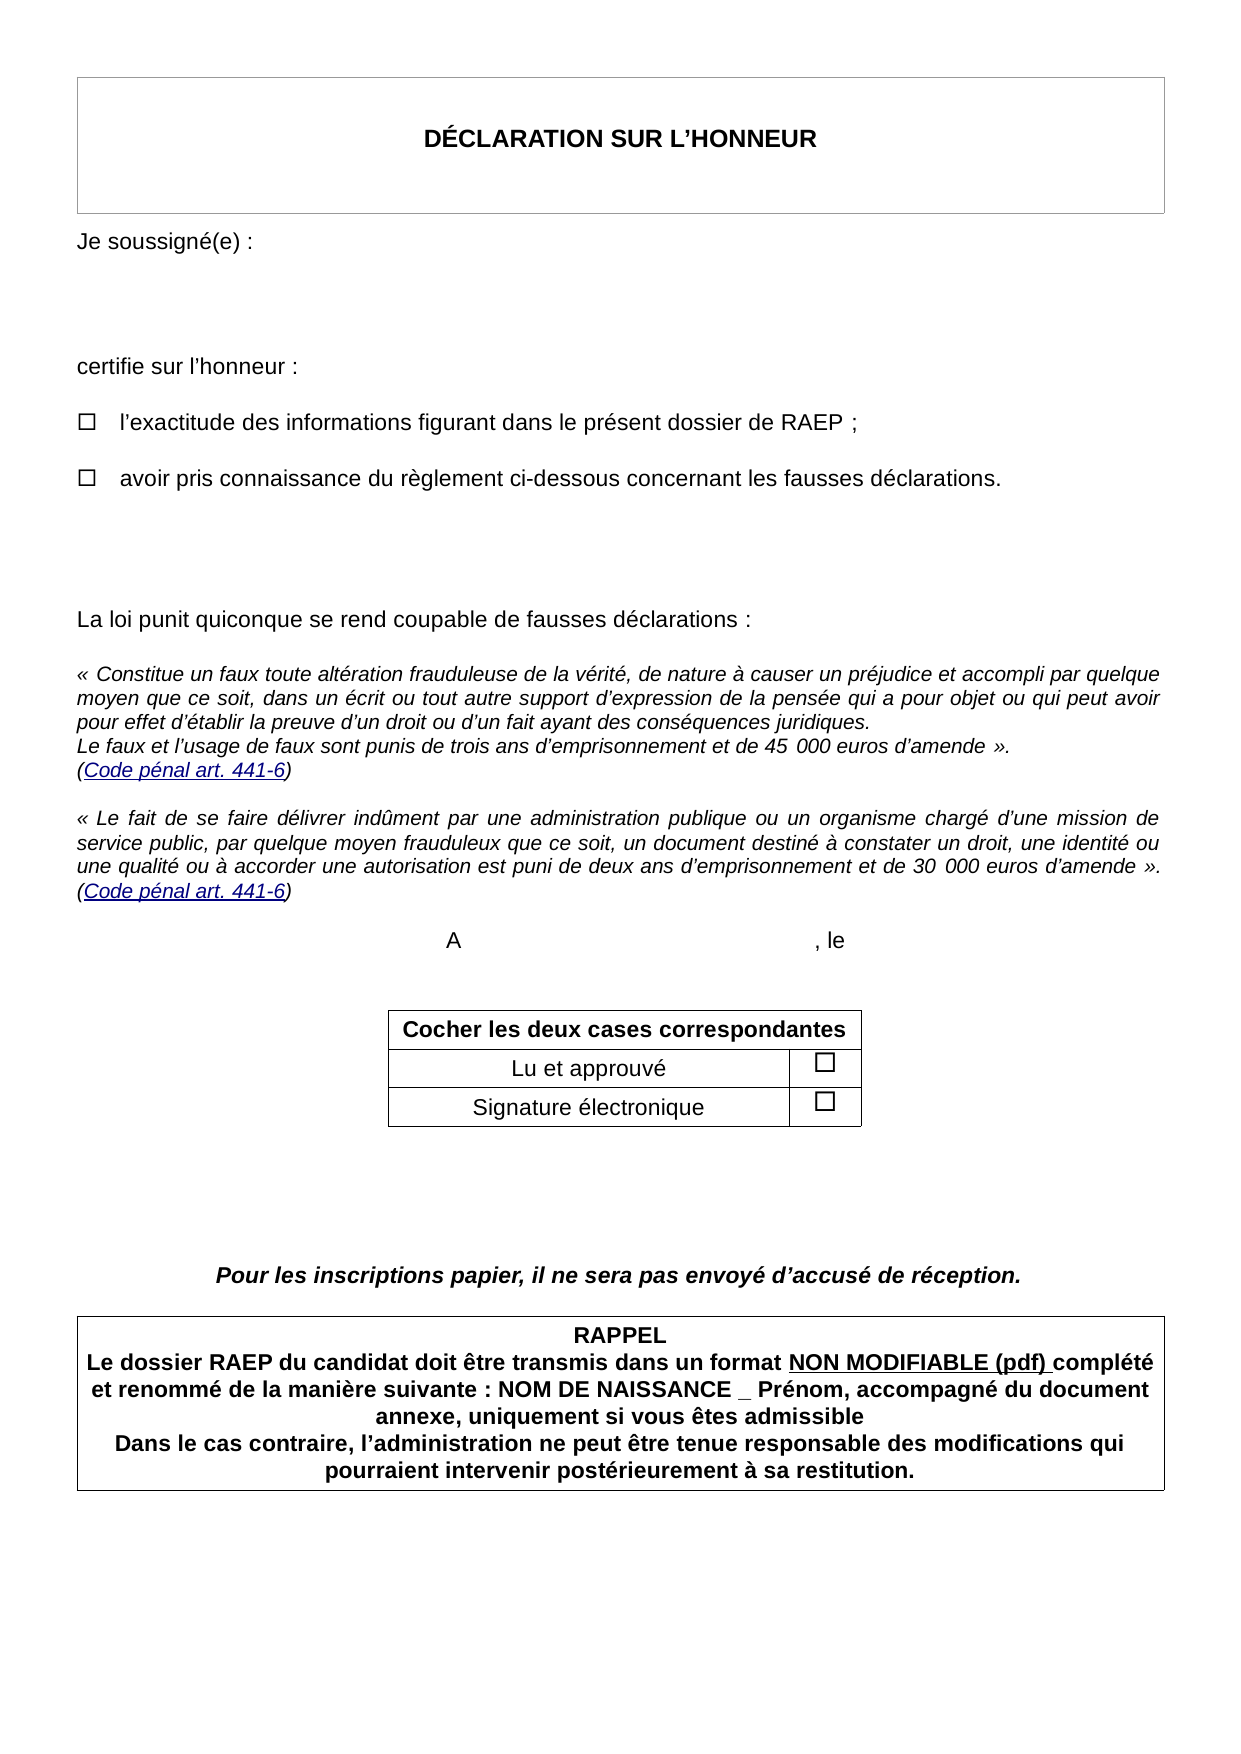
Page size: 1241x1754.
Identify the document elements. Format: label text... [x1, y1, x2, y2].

table_header Cocher les deux cases correspondantes [389, 1011, 861, 1048]
table_header Je soussigné(e) : certifie sur l’honneur :  l’exactitude des informations figurant dans le présent dossier de RAEP ;  avoir pris connaissance du règlement ci-dessous concernant les fausses déclarations. La loi punit quiconque se rend coupable de fausses déclarations : « Constitue un faux toute altération frauduleuse de la vérité, de nature à causer un préjudice et accompli par quelque moyen que ce soit, dans un écrit ou tout autre support d’expression de la pensée qui a pour objet ou qui peut avoir pour effet d’établir la preuve d’un droit ou d’un fait ayant des conséquences juridiques. Le faux et l’usage de faux sont punis de trois ans d’emprisonnement et de 45 000 euros d’amende ». (Code pénal art. 441-6) « Le fait de se faire délivrer indûment par une administration publique ou un organisme chargé d’une mission de service public, par quelque moyen frauduleux que ce soit, un document destiné à constater un droit, une identité ou une qualité ou à accorder une autorisation est puni de deux ans d’emprisonnement et de 30 000 euros d’amende ». (Code pénal art. 441-6) A , le Pour les inscriptions papier, il ne sera pas envoyé d’accusé de réception. [71, 71, 1169, 1549]
table_header DÉCLARATION SUR L’HONNEUR [78, 78, 1164, 213]
table_cell  [790, 1050, 861, 1087]
table_cell Lu et approuvé [389, 1050, 789, 1087]
table_cell Signature électronique [389, 1088, 789, 1126]
table_cell  [790, 1088, 861, 1126]
table_header RAPPEL Le dossier RAEP du candidat doit être transmis dans un format NON MODIFIABLE (pdf) complété et renommé de la manière suivante : NOM DE NAISSANCE _ Prénom, accompagné du document annexe, uniquement si vous êtes admissible Dans le cas contraire, l’administration ne peut être tenue responsable des modifications qui pourraient intervenir postérieurement à sa restitution. [78, 1317, 1164, 1489]
